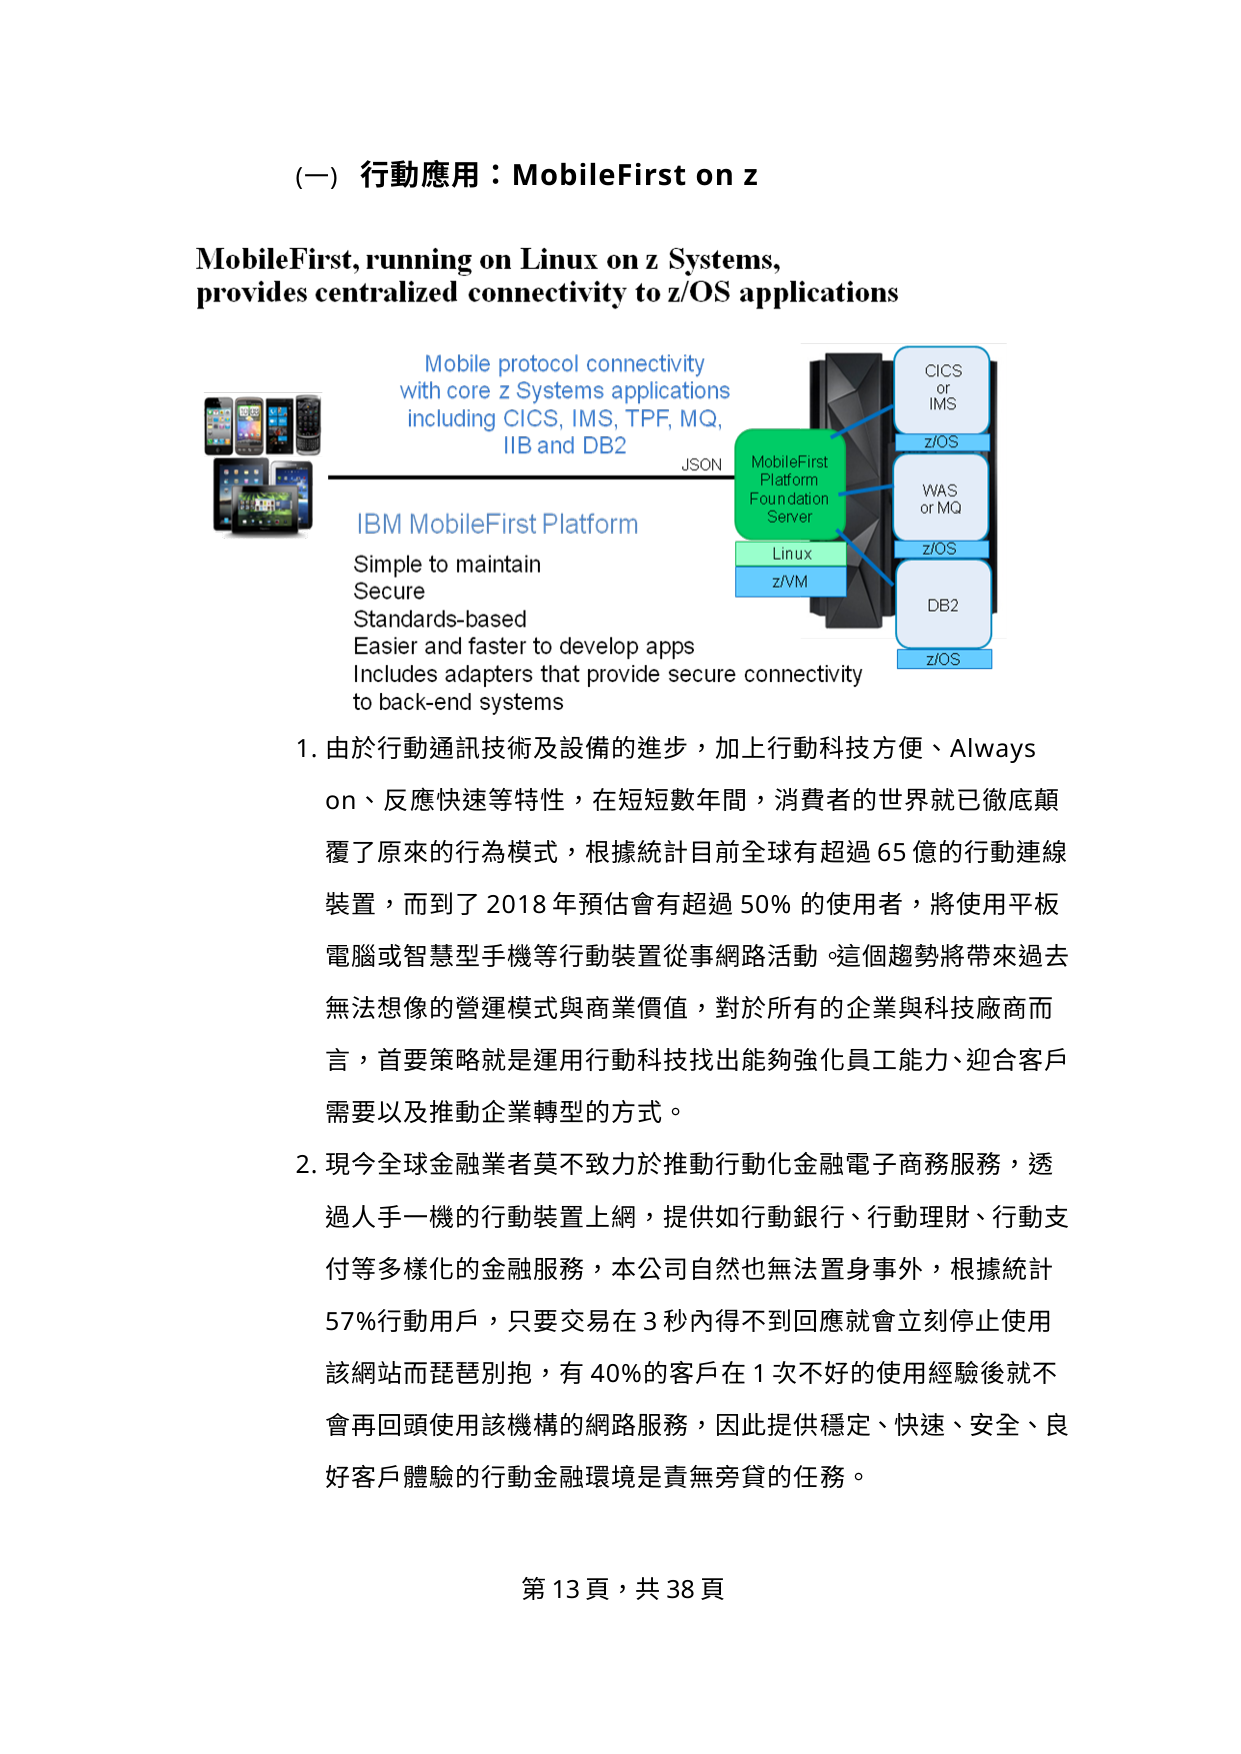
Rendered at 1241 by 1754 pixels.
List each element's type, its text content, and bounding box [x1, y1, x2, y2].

list 現今全球金融業者莫不致力於推動行動化金融電子商務服務，透過人手一機的行動裝置上網，提供如行動銀行、行動理財、行動支付等多樣化的金融服務，本公司自然也無法置身事外，根據統計57%行動用戶，只要交易在3秒內得不到回應就會立刻停止使用該網站而琵琶別抱，有40%的客戶在1次不好的使用經驗後就不會再回頭使用該機構的網路服務，因此提供穩定、快速、安全、良好客戶體驗的行動金融環境是責無旁貸的任務。 [295, 1132, 1069, 1497]
list 由於行動通訊技術及設備的進步，加上行動科技方便、Always on、反應快速等特性，在短短數年間，消費者的世界就已徹底顛覆了原來的行為模式，根據統計目前全球有超過65億的行動連線裝置，而到了2018年預估會有超過50% 的使用者，將使用平板電腦或智慧型手機等行動裝置從事網路活動。這個趨勢將帶來過去無法想像的營運模式與商業價值，對於所有的企業與科技廠商而言，首要策略就是運用行動科技找出能夠強化員工能力、迎合客戶需要以及推動企業轉型的方式。 [295, 716, 1069, 1132]
picture [194, 241, 1008, 715]
subtitle 行動應用：MobileFirst on z [295, 144, 1069, 196]
